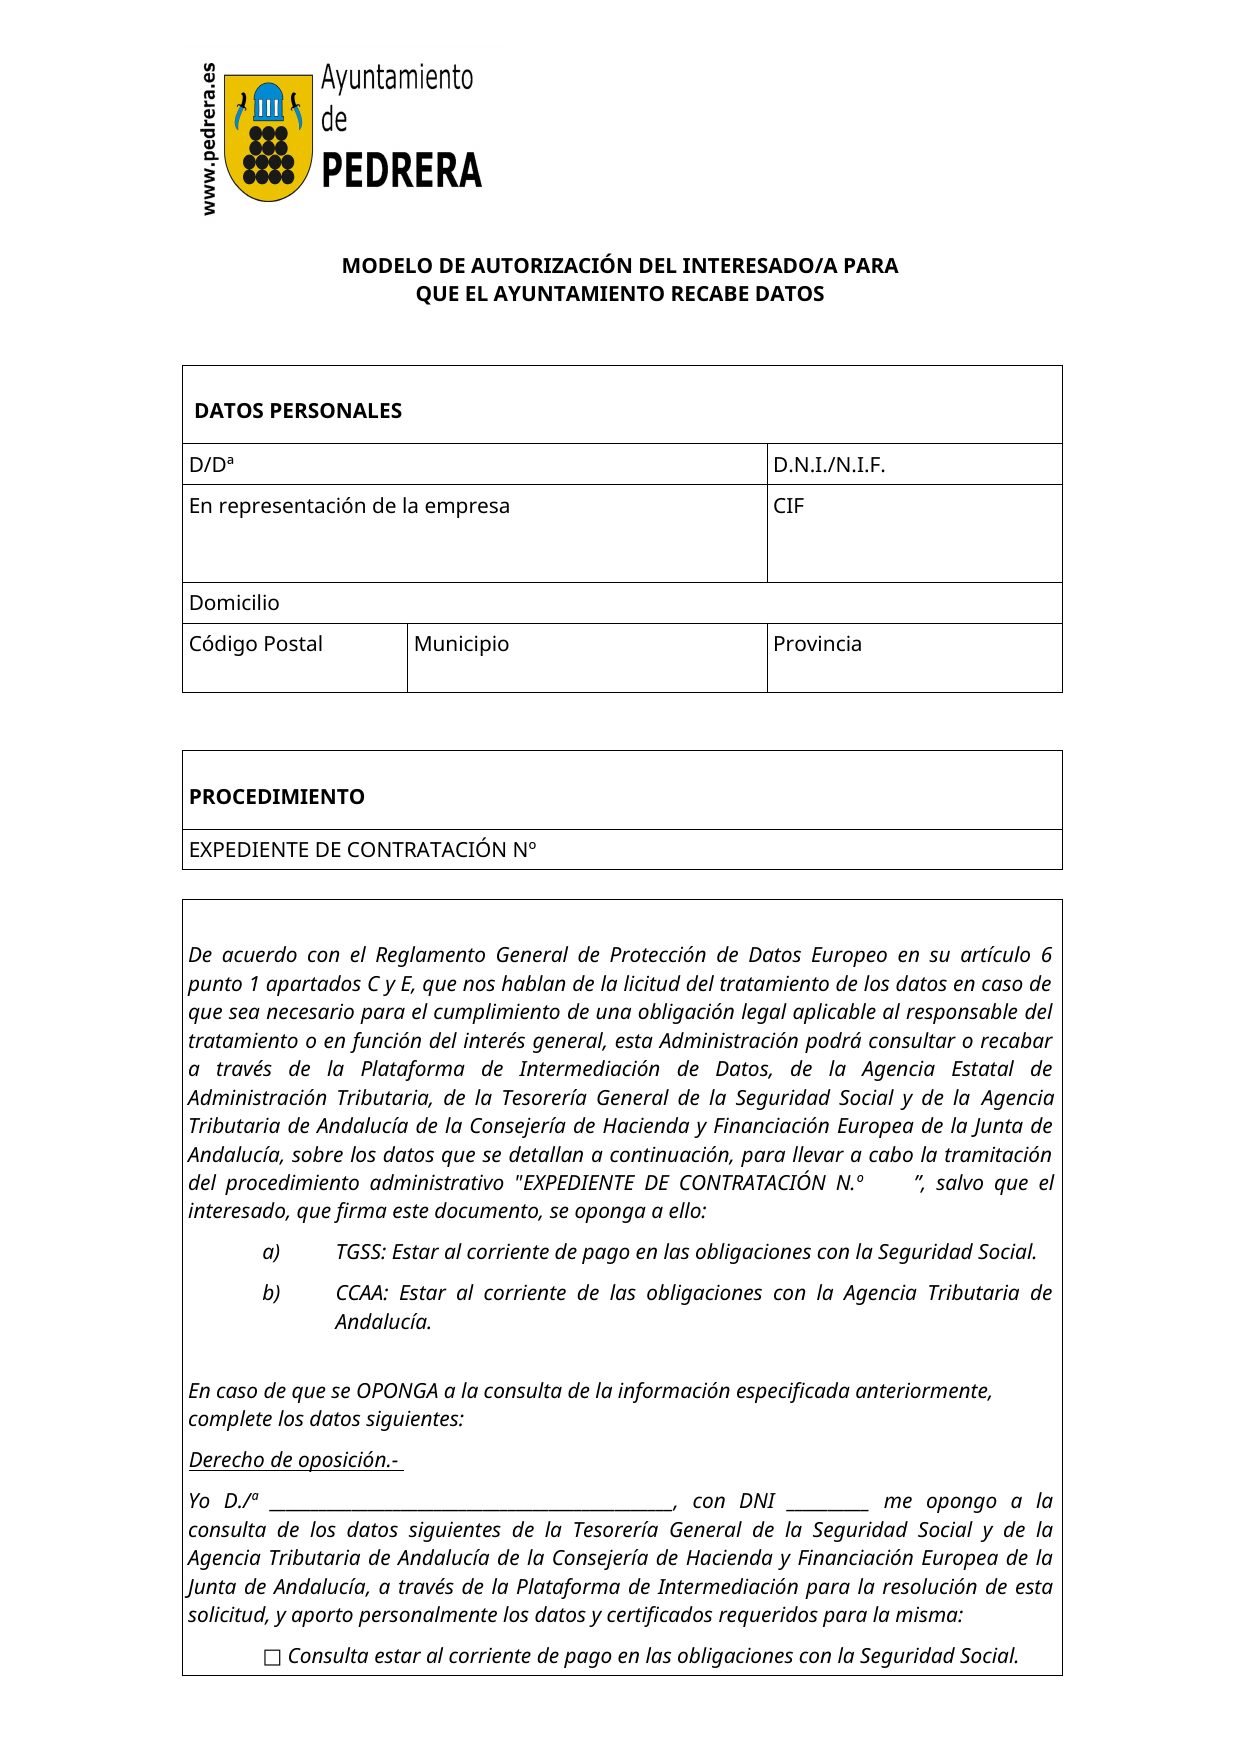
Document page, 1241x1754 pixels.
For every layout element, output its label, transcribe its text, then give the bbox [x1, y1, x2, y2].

text MODELO DE AUTORIZACIÓN DEL INTERESADO/A PARA [183, 251, 1062, 279]
table_cell EXPEDIENTE DE CONTRATACIÓN Nº [183, 830, 1062, 869]
table_cell Municipio [408, 624, 767, 692]
table_cell Código Postal [183, 624, 407, 692]
table_cell Domicilio [183, 583, 1062, 623]
table_cell Provincia [768, 624, 1062, 692]
table_header PROCEDIMIENTO [183, 751, 1062, 828]
table_cell D.N.I./N.I.F. [768, 444, 1062, 484]
picture [183, 46, 506, 235]
table_cell D/Dª [183, 444, 767, 484]
table_header DATOS PERSONALES [183, 366, 1062, 443]
text QUE EL AYUNTAMIENTO RECABE DATOS [183, 279, 1062, 308]
table_cell En representación de la empresa [183, 485, 767, 582]
table_header De acuerdo con el Reglamento General de Protección de Datos Europeo en su artículo 6 punto 1 apartados C y E, que nos hablan de la licitud del tratamiento de los datos en caso de que sea necesario para el cumplimiento de una obligación legal aplicable al responsable del tratamiento o en función del interés general, esta Administración podrá consultar o recabar a través de la Plataforma de Intermediación de Datos, de la Agencia Estatal de Administración Tributaria, de la Tesorería General de la Seguridad Social y de la Agencia Tributaria de Andalucía de la Consejería de Hacienda y Financiación Europea de la Junta de Andalucía, sobre los datos que se detallan a continuación, para llevar a cabo la tramitación del procedimiento administrativo "EXPEDIENTE DE CONTRATACIÓN N.º ”, salvo que el interesado, que firma este documento, se oponga a ello: TGSS: Estar al corriente de pago en las obligaciones con la Seguridad Social. CCAA: Estar al corriente de las obligaciones con la Agencia Tributaria de Andalucía. En caso de que se OPONGA a la consulta de la información especificada anteriormente, complete los datos siguientes: Derecho de oposición.- Yo D./ª _________________________________________________, con DNI __________ me opongo a la consulta de los datos siguientes de la Tesorería General de la Seguridad Social y de la Agencia Tributaria de Andalucía de la Consejería de Hacienda y Financiación Europea de la Junta de Andalucía, a través de la Plataforma de Intermediación para la resolución de esta solicitud, y aporto personalmente los datos y certificados requeridos para la misma: □ Consulta estar al corriente de pago en las obligaciones con la Seguridad Social. [183, 900, 1062, 1675]
table_cell CIF [768, 485, 1062, 582]
